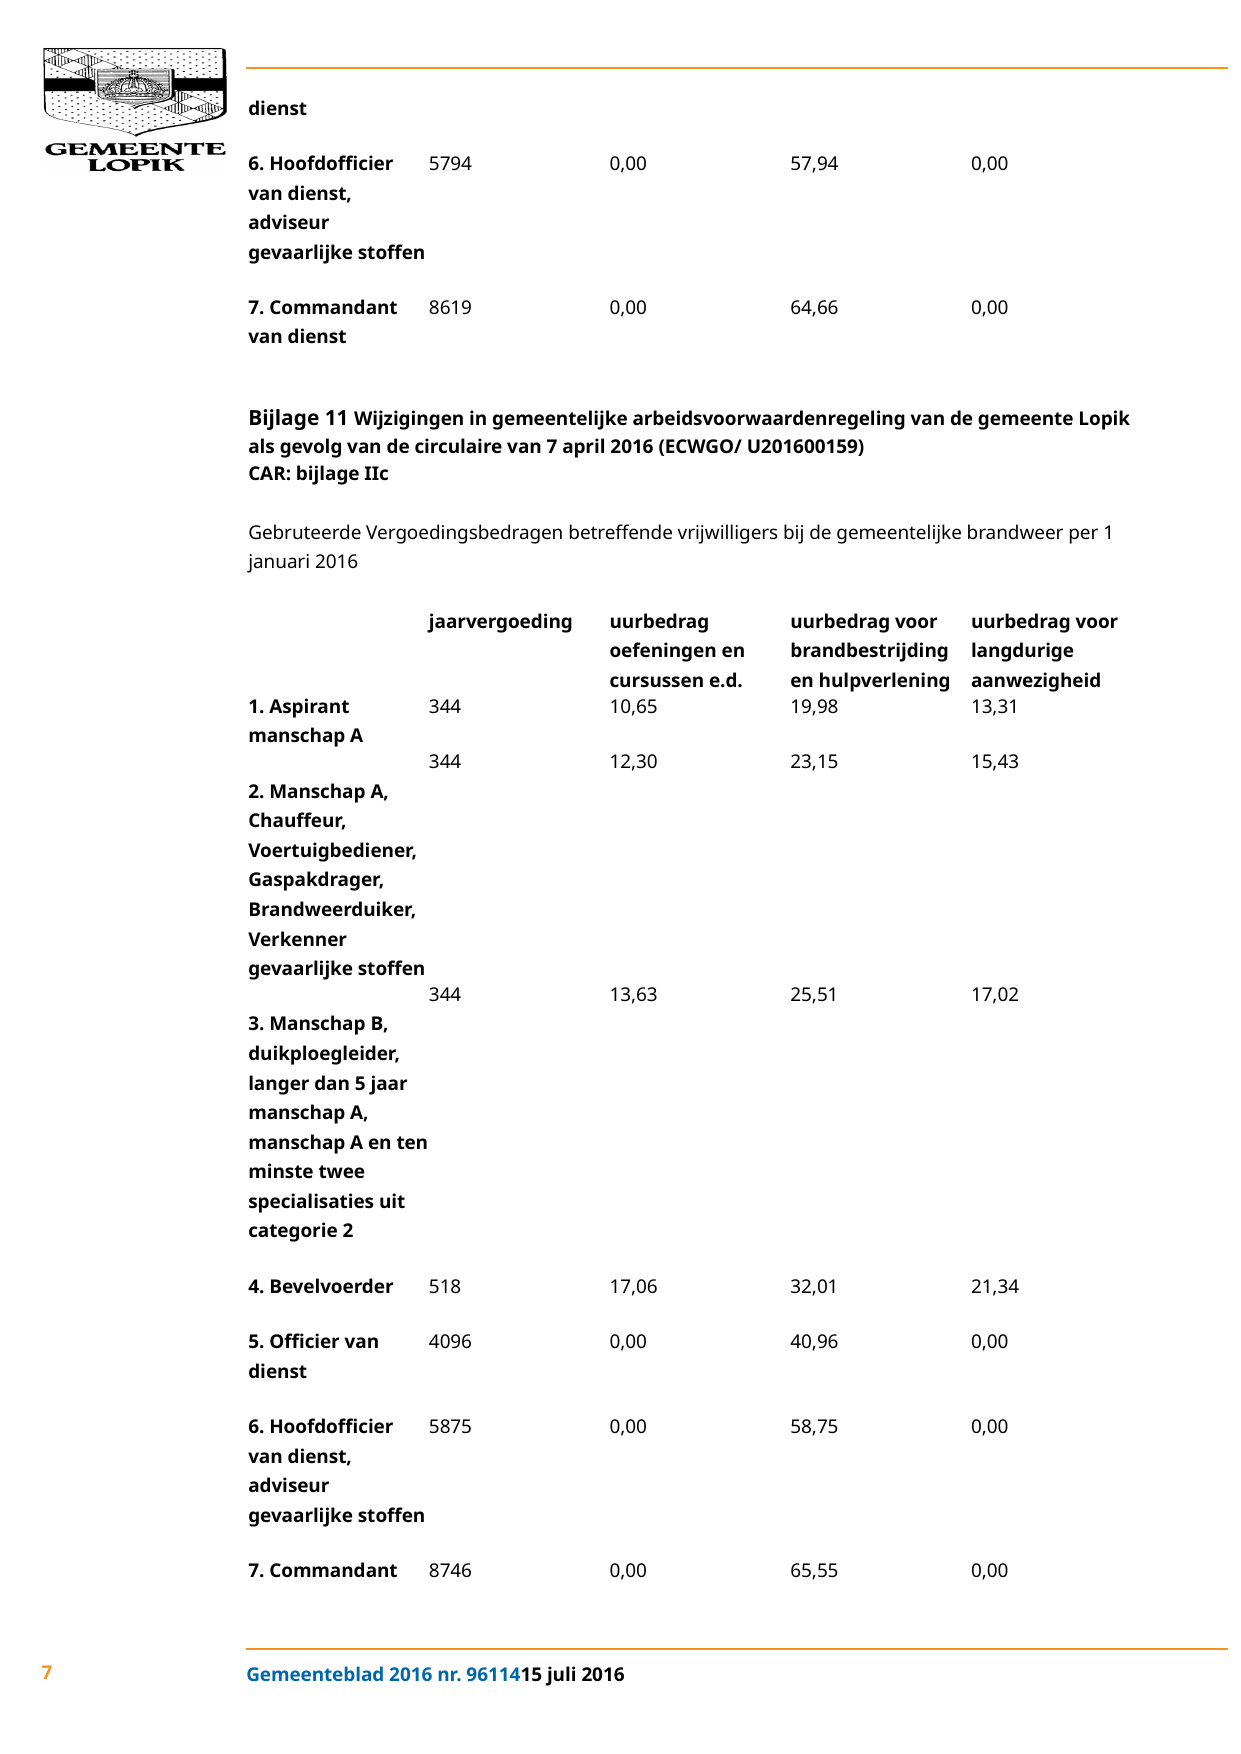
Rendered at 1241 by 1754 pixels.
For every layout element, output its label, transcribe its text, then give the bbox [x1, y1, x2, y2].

table_cell 17,02 [971, 981, 1152, 1243]
table_header uurbedrag oefeningen en cursussen e.d. [609, 608, 790, 693]
table_cell [429, 95, 609, 121]
table_cell 0,00 [609, 265, 790, 349]
table_cell 5875 [429, 1384, 609, 1528]
text Gebruteerde Vergoedingsbedragen betreffende vrijwilligers bij de gemeentelijke brandweer per 1 januari 2016 [248, 519, 1152, 574]
table_cell 57,94 [790, 121, 971, 264]
table_cell 1. Aspirant manschap A [248, 693, 429, 748]
table_cell 0,00 [609, 1528, 790, 1583]
table_cell 7. Commandant [248, 1528, 429, 1583]
table_cell 23,15 [790, 748, 971, 981]
table_cell 0,00 [609, 1384, 790, 1528]
table_cell 6. Hoofdofficier van dienst, adviseur gevaarlijke stoffen [248, 1384, 429, 1528]
table_cell 0,00 [971, 1384, 1152, 1528]
table_cell 344 [429, 981, 609, 1243]
table_cell 15,43 [971, 748, 1152, 981]
table_cell 0,00 [609, 1299, 790, 1384]
table_cell [971, 95, 1152, 121]
table_cell 5. Officier van dienst [248, 1299, 429, 1384]
table_header uurbedrag voor langdurige aanwezigheid [971, 608, 1152, 693]
table_cell 0,00 [971, 265, 1152, 349]
table_cell 518 [429, 1244, 609, 1299]
table_cell 0,00 [971, 1528, 1152, 1583]
table_cell 5794 [429, 121, 609, 264]
table_cell 17,06 [609, 1244, 790, 1299]
table_cell 58,75 [790, 1384, 971, 1528]
table_cell 4. Bevelvoerder [248, 1244, 429, 1299]
table_cell 0,00 [971, 121, 1152, 264]
table_cell 21,34 [971, 1244, 1152, 1299]
table_cell 13,31 [971, 693, 1152, 748]
picture [41, 47, 231, 172]
text CAR: bijlage IIc [248, 460, 1152, 486]
table_cell 6. Hoofdofficier van dienst, adviseur gevaarlijke stoffen [248, 121, 429, 264]
table_cell [790, 95, 971, 121]
table_cell 0,00 [609, 121, 790, 264]
table_cell 2. Manschap A, Chauffeur, Voertuigbediener, Gaspakdrager, Brandweerduiker, Verkenner gevaarlijke stoffen [248, 748, 429, 981]
table_cell 25,51 [790, 981, 971, 1243]
table_cell 10,65 [609, 693, 790, 748]
table_cell 64,66 [790, 265, 971, 349]
table_cell 8746 [429, 1528, 609, 1583]
table_cell 344 [429, 693, 609, 748]
table_cell 12,30 [609, 748, 790, 981]
table_cell 3. Manschap B, duikploegleider, langer dan 5 jaar manschap A, manschap A en ten minste twee specialisaties uit categorie 2 [248, 981, 429, 1243]
table_header jaarvergoeding [429, 608, 609, 693]
table_cell [609, 95, 790, 121]
table_cell 8619 [429, 265, 609, 349]
table_cell dienst [248, 95, 429, 121]
table_cell 19,98 [790, 693, 971, 748]
table_cell 0,00 [971, 1299, 1152, 1384]
table_cell 7. Commandant van dienst [248, 265, 429, 349]
table_cell 344 [429, 748, 609, 981]
table_cell 40,96 [790, 1299, 971, 1384]
text Bijlage 11 Wijzigingen in gemeentelijke arbeidsvoorwaardenregeling van de gemeente Lopik als gevolg van de circulaire van 7 april 2016 (ECWGO/ U201600159) [248, 403, 1152, 460]
table_cell 4096 [429, 1299, 609, 1384]
table_cell 32,01 [790, 1244, 971, 1299]
table_header uurbedrag voor brandbestrijding en hulpverlening [790, 608, 971, 693]
table_header [248, 608, 429, 693]
table_cell 65,55 [790, 1528, 971, 1583]
table_cell 13,63 [609, 981, 790, 1243]
